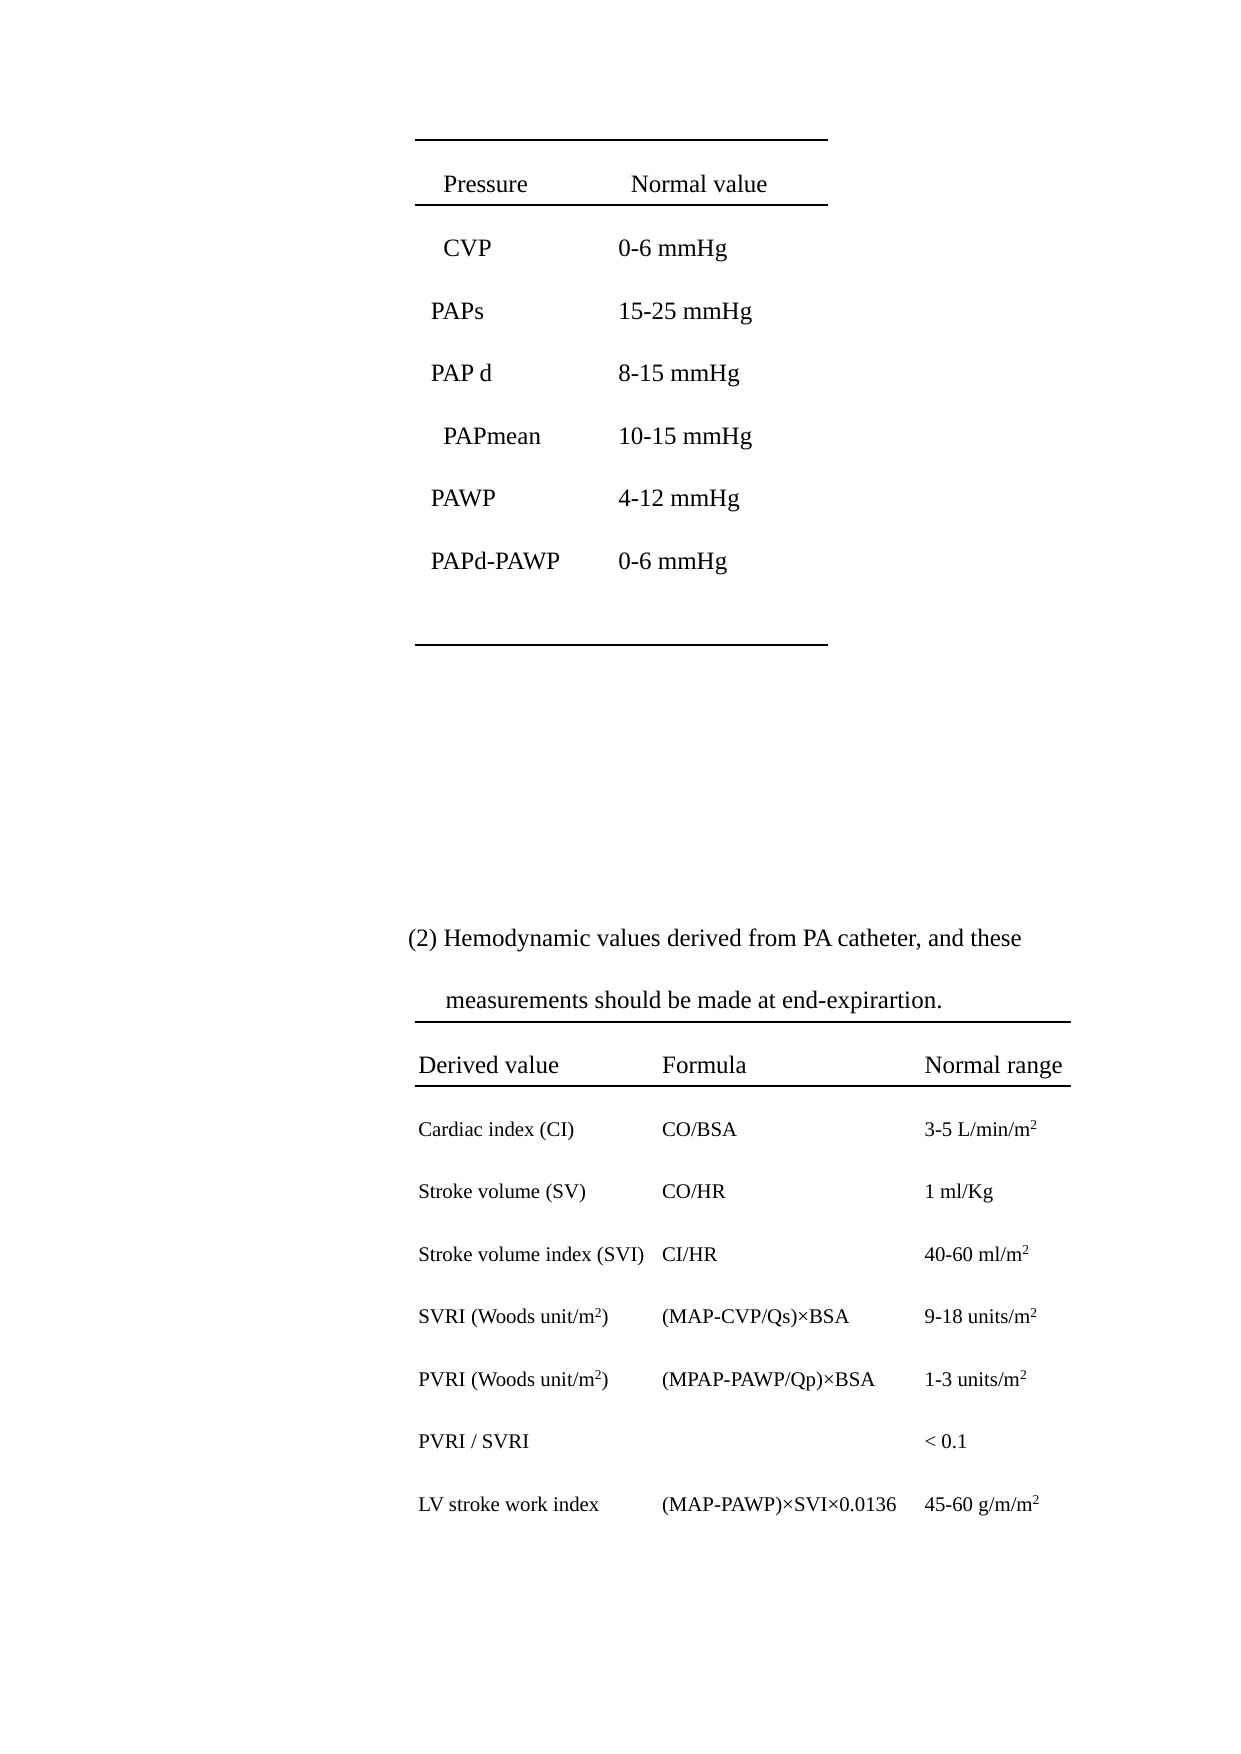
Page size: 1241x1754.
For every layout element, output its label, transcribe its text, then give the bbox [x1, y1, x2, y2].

table_cell 15-25 mmHg [603, 269, 828, 331]
table_cell 10-15 mmHg [603, 394, 828, 456]
table_cell Stroke volume (SV) [415, 1150, 659, 1212]
table_cell 9-18 units/m2 [921, 1275, 1071, 1337]
table_header Normal range [921, 1023, 1071, 1085]
table_cell PAPmean [415, 394, 603, 456]
table_cell PAPs [415, 269, 603, 331]
table_header Pressure [415, 141, 603, 204]
table_cell 8-15 mmHg [603, 331, 828, 393]
table_cell CI/HR [659, 1212, 921, 1275]
table_cell Cardiac index (CI) [415, 1087, 659, 1150]
table_cell 1-3 units/m2 [921, 1337, 1071, 1400]
text (2) Hemodynamic values derived from PA catheter, and these measurements should be made at end-expirartion. [408, 896, 1053, 1021]
table_cell PAWP [415, 456, 603, 518]
table_cell < 0.1 [921, 1400, 1071, 1462]
table_header Normal value [603, 141, 828, 204]
table_cell 3-5 L/min/m2 [921, 1087, 1071, 1150]
table_cell 4-12 mmHg [603, 456, 828, 518]
table_cell PVRI / SVRI [415, 1400, 659, 1462]
table_cell [659, 1400, 921, 1462]
table_cell (MAP-PAWP)×SVI×0.0136 [659, 1462, 921, 1525]
table_cell 40-60 ml/m2 [921, 1212, 1071, 1275]
table_cell LV stroke work index [415, 1462, 659, 1525]
table_cell Stroke volume index (SVI) [415, 1212, 659, 1275]
table_cell PVRI (Woods unit/m2) [415, 1337, 659, 1400]
table_cell PAPd-PAWP [415, 519, 603, 643]
table_cell (MAP-CVP/Qs)×BSA [659, 1275, 921, 1337]
table_header Derived value [415, 1023, 659, 1085]
table_cell CO/HR [659, 1150, 921, 1212]
table_cell 45-60 g/m/m2 [921, 1462, 1071, 1525]
table_cell 1 ml/Kg [921, 1150, 1071, 1212]
table_cell (MPAP-PAWP/Qp)×BSA [659, 1337, 921, 1400]
table_cell SVRI (Woods unit/m2) [415, 1275, 659, 1337]
table_header Formula [659, 1023, 921, 1085]
table_cell 0-6 mmHg [603, 206, 828, 268]
table_cell CO/BSA [659, 1087, 921, 1150]
table_cell CVP [415, 206, 603, 268]
table_cell 0-6 mmHg [603, 519, 828, 643]
table_cell PAP d [415, 331, 603, 393]
